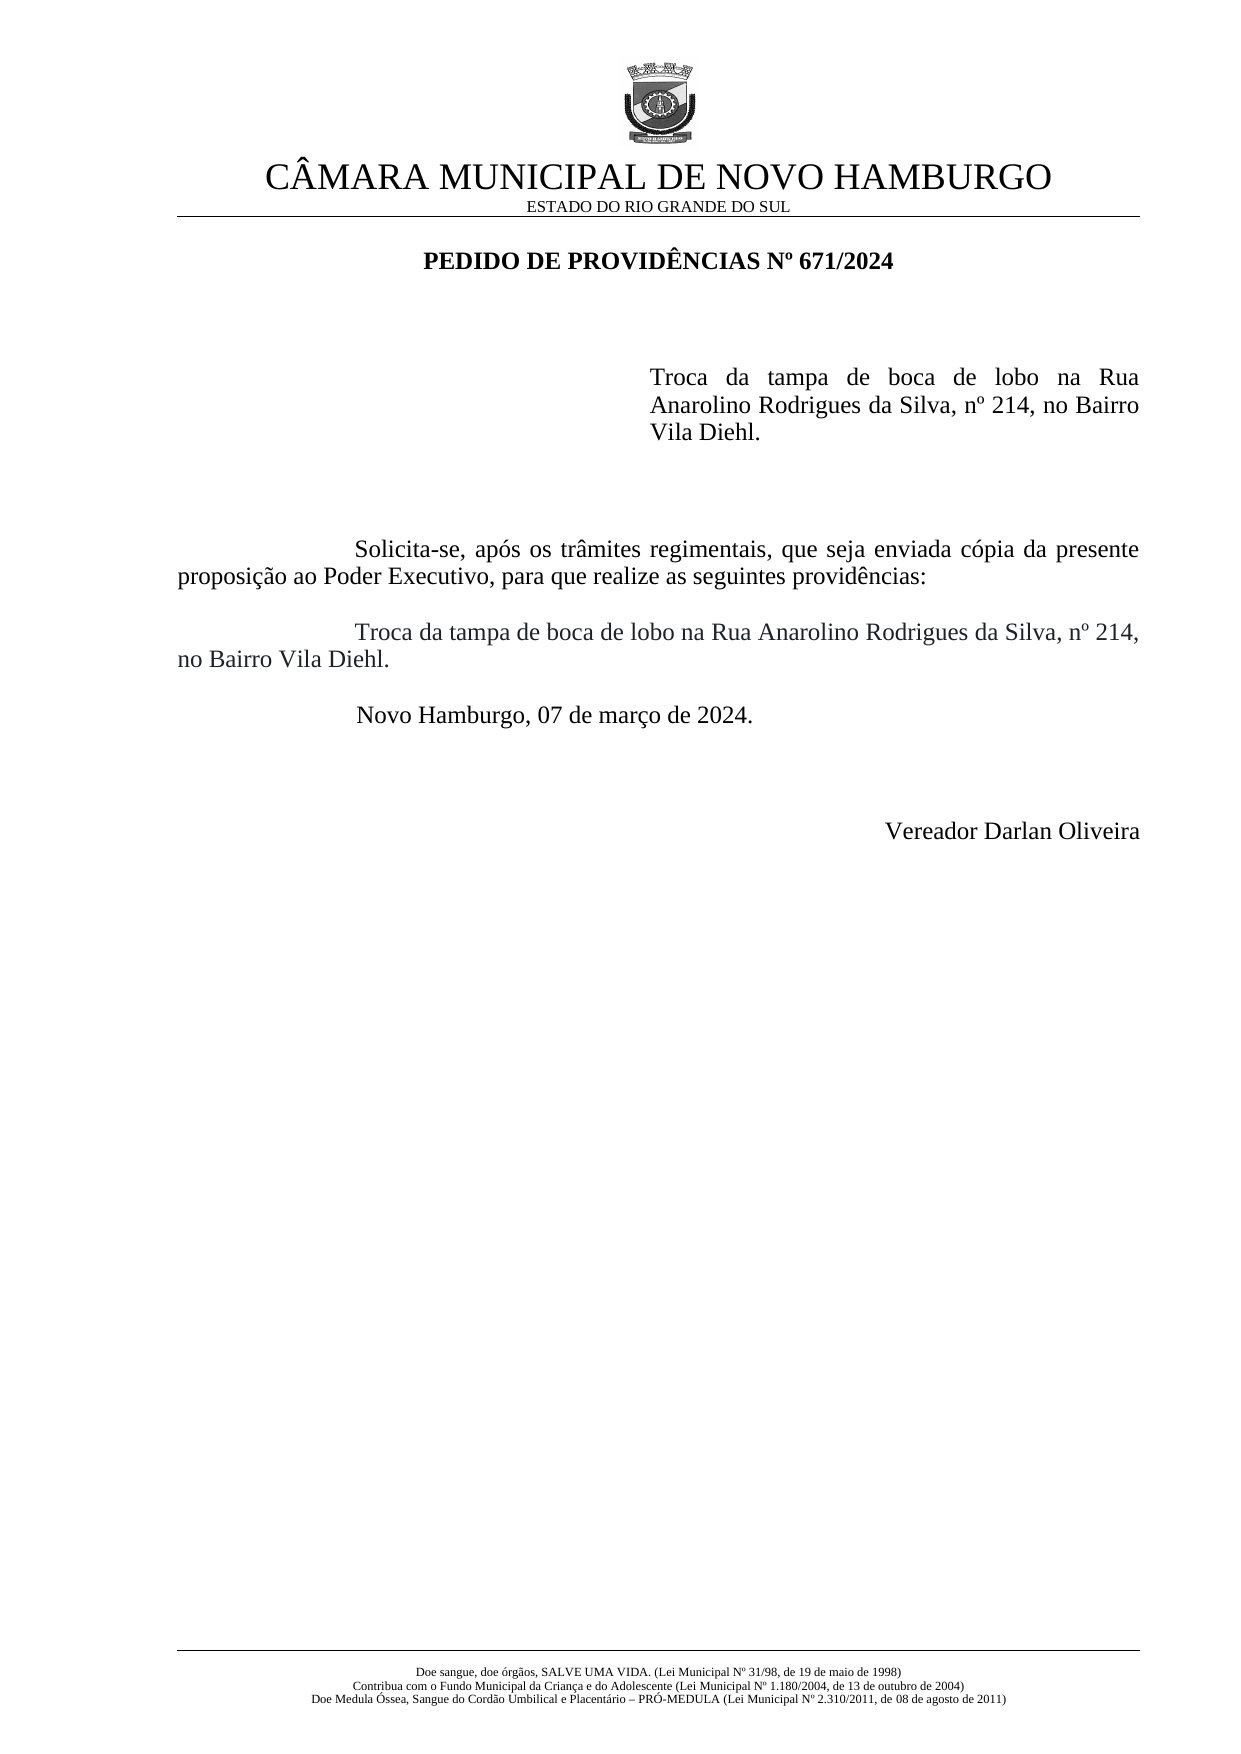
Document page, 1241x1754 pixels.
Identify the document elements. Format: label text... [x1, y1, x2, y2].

text Vereador Darlan Oliveira [177, 817, 1140, 845]
text PEDIDO DE PROVIDÊNCIAS Nº 671/2024 [177, 247, 1140, 274]
text Troca da tampa de boca de lobo na Rua Anarolino Rodrigues da Silva, nº 214, no Bairro Vila Diehl. [177, 618, 1140, 673]
text Troca da tampa de boca de lobo na Rua Anarolino Rodrigues da Silva, nº 214, no Bairro Vila Diehl. [649, 363, 1140, 446]
text Solicita-se, após os trâmites regimentais, que seja enviada cópia da presente proposição ao Poder Executivo, para que realize as seguintes providências: [177, 535, 1140, 590]
text Novo Hamburgo, 07 de março de 2024. [177, 701, 1140, 729]
